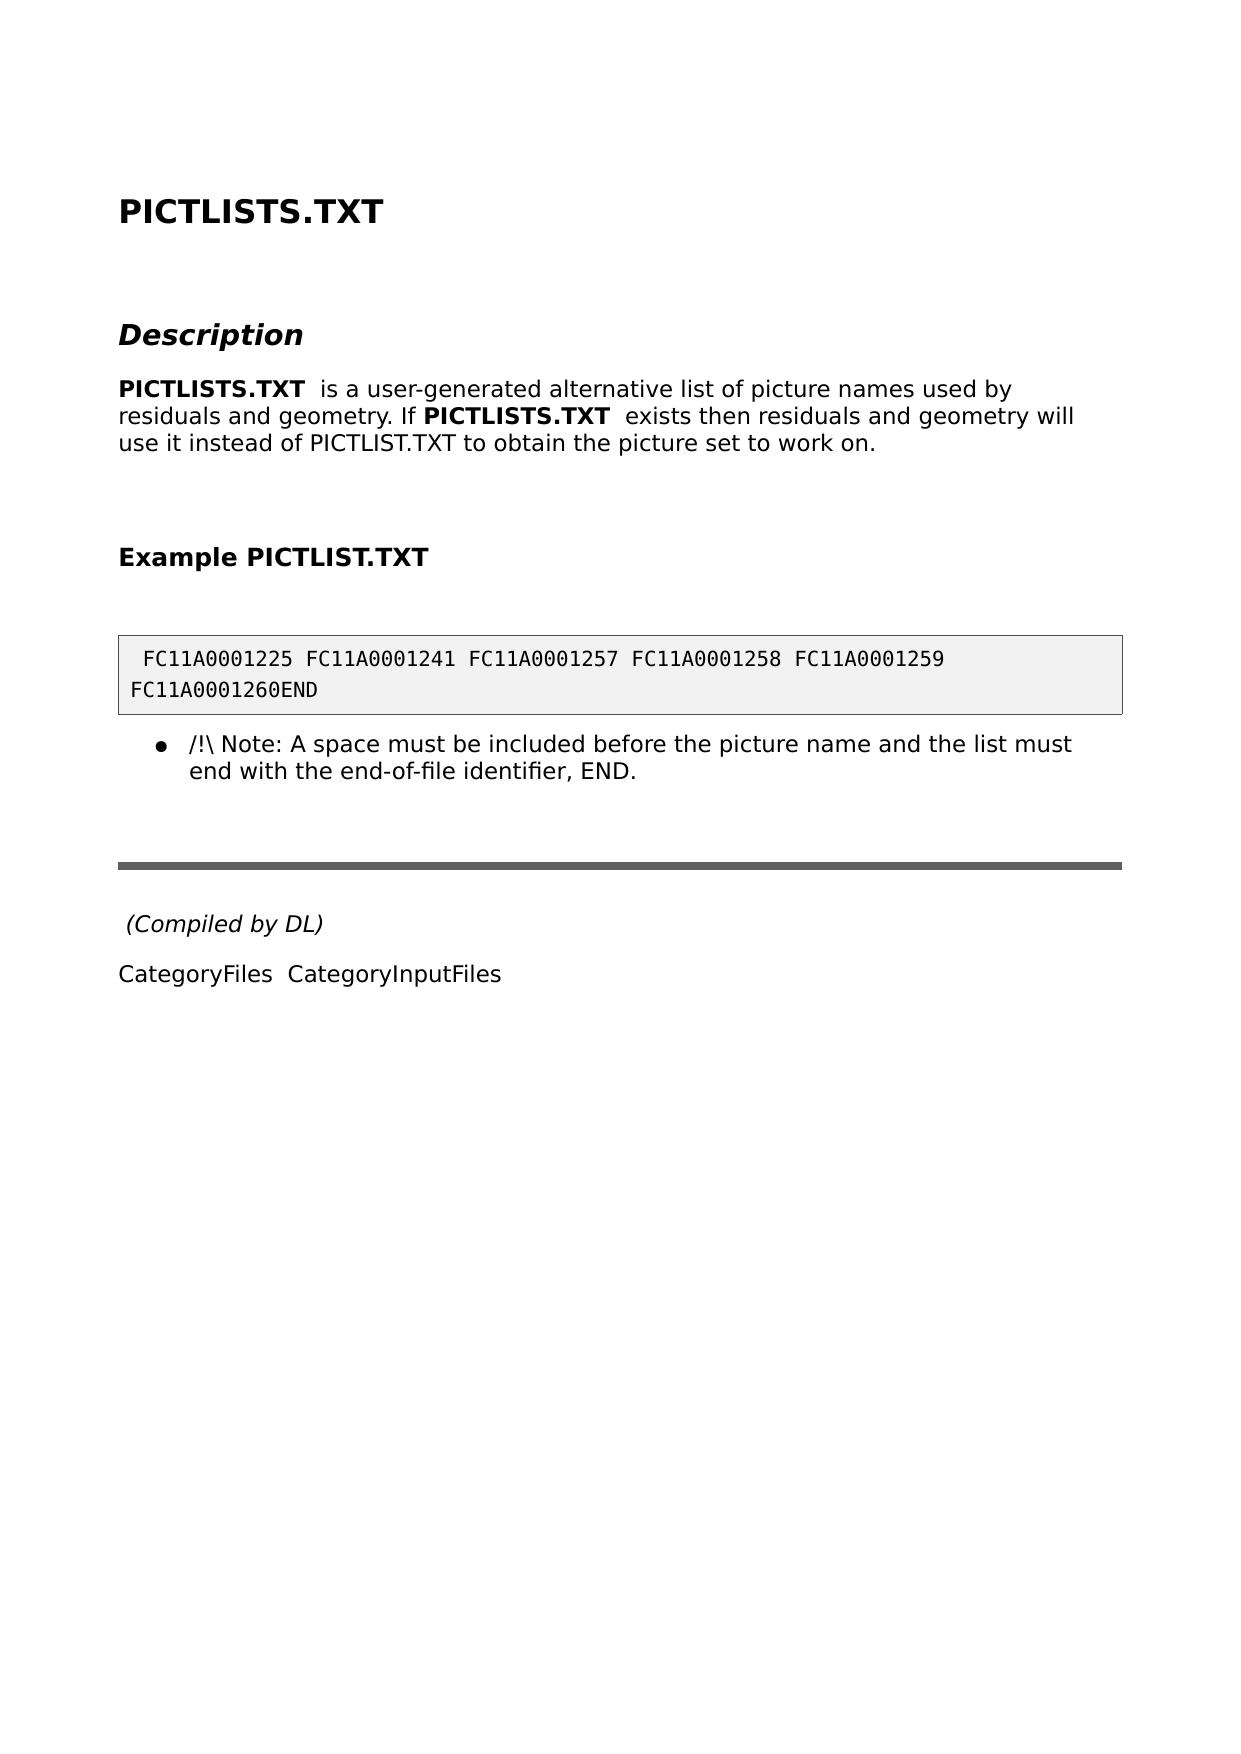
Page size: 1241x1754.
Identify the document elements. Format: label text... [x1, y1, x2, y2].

subtitle Description [118, 319, 1122, 352]
text FC11A0001225 FC11A0001241 FC11A0001257 FC11A0001258 FC11A0001259 FC11A0001260END [119, 636, 1122, 714]
text CategoryFiles CategoryInputFiles [118, 961, 1122, 988]
text PICTLISTS.TXT is a user-generated alternative list of picture names used by residuals and geometry. If PICTLISTS.TXT exists then residuals and geometry will use it instead of PICTLIST.TXT to obtain the picture set to work on. [118, 377, 1122, 457]
subtitle PICTLISTS.TXT [118, 193, 1122, 231]
text (Compiled by DL) [118, 911, 1122, 938]
subtitle Example PICTLIST.TXT [118, 543, 1122, 573]
list /!\ Note: A space must be included before the picture name and the list must end with the end-of-file identifier, END. [153, 732, 1122, 785]
